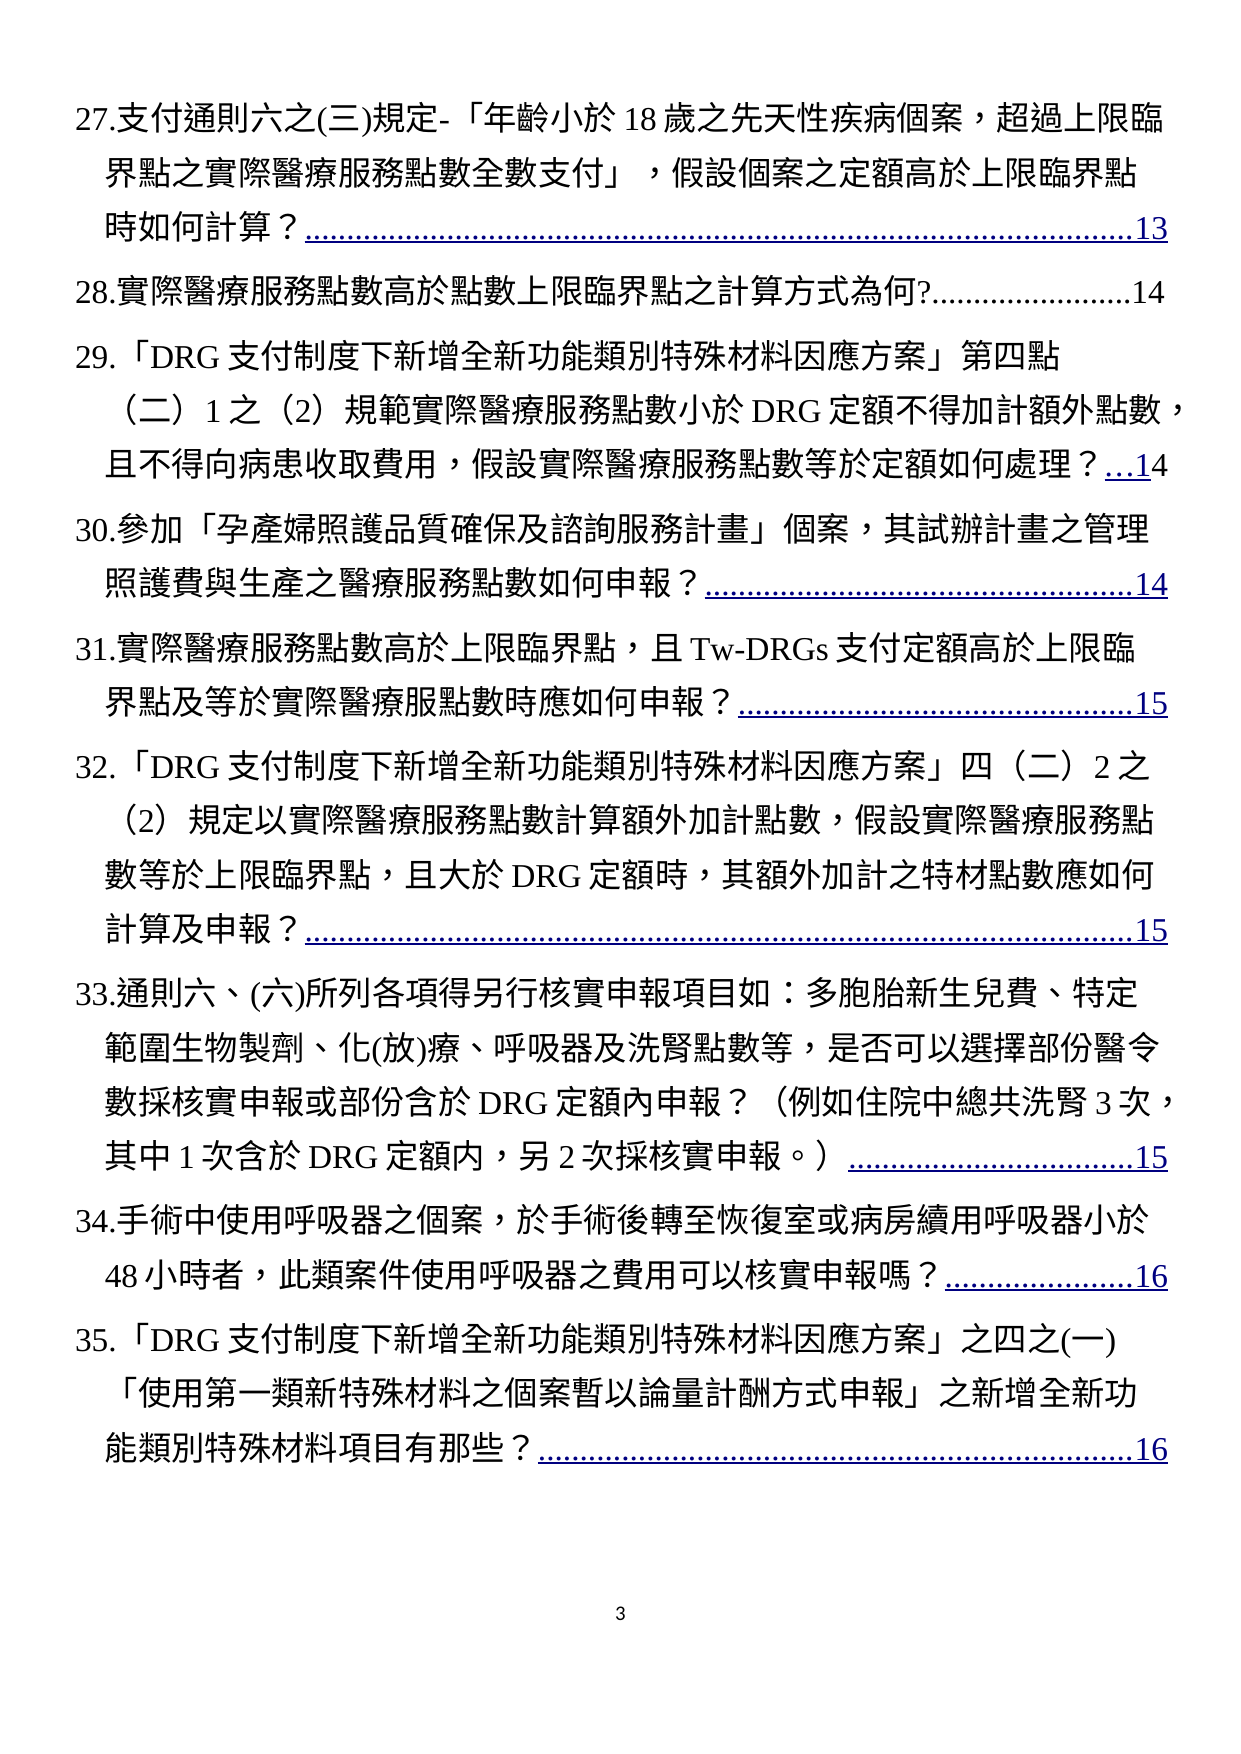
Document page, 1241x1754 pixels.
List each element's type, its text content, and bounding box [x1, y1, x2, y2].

text 30.參加「孕產婦照護品質確保及諮詢服務計畫」個案，其試辦計畫之管理照護費與生產之醫療服務點數如何申報？ 14 [75, 498, 1168, 606]
text 32.「DRG支付制度下新增全新功能類別特殊材料因應方案」四（二）2之（2）規定以實際醫療服務點數計算額外加計點數，假設實際醫療服務點數等於上限臨界點，且大於DRG定額時，其額外加計之特材點數應如何計算及申報？ 15 [75, 735, 1168, 952]
text 33.通則六、(六)所列各項得另行核實申報項目如：多胞胎新生兒費、特定範圍生物製劑、化(放)療、呼吸器及洗腎點數等，是否可以選擇部份醫令數採核實申報或部份含於DRG定額內申報？（例如住院中總共洗腎3次，其中1次含於DRG定額内，另2次採核實申報。） 15 [75, 962, 1168, 1179]
text 34.手術中使用呼吸器之個案，於手術後轉至恢復室或病房續用呼吸器小於48小時者，此類案件使用呼吸器之費用可以核實申報嗎？ 16 [75, 1189, 1168, 1298]
text 27.支付通則六之(三)規定-「年齡小於18歲之先天性疾病個案，超過上限臨界點之實際醫療服務點數全數支付」，假設個案之定額高於上限臨界點時如何計算？ 13 [75, 87, 1168, 250]
text 28.實際醫療服務點數高於點數上限臨界點之計算方式為何?........................14 [75, 260, 1168, 314]
text 29.「DRG支付制度下新增全新功能類別特殊材料因應方案」第四點（二）1之（2）規範實際醫療服務點數小於DRG定額不得加計額外點數，且不得向病患收取費用，假設實際醫療服務點數等於定額如何處理？ 14 [75, 325, 1168, 487]
text 31.實際醫療服務點數高於上限臨界點，且Tw-DRGs支付定額高於上限臨界點及等於實際醫療服點數時應如何申報？ 15 [75, 617, 1168, 725]
text 35.「DRG支付制度下新增全新功能類別特殊材料因應方案」之四之(一)「使用第一類新特殊材料之個案暫以論量計酬方式申報」之新增全新功能類別特殊材料項目有那些？ 16 [75, 1308, 1168, 1471]
